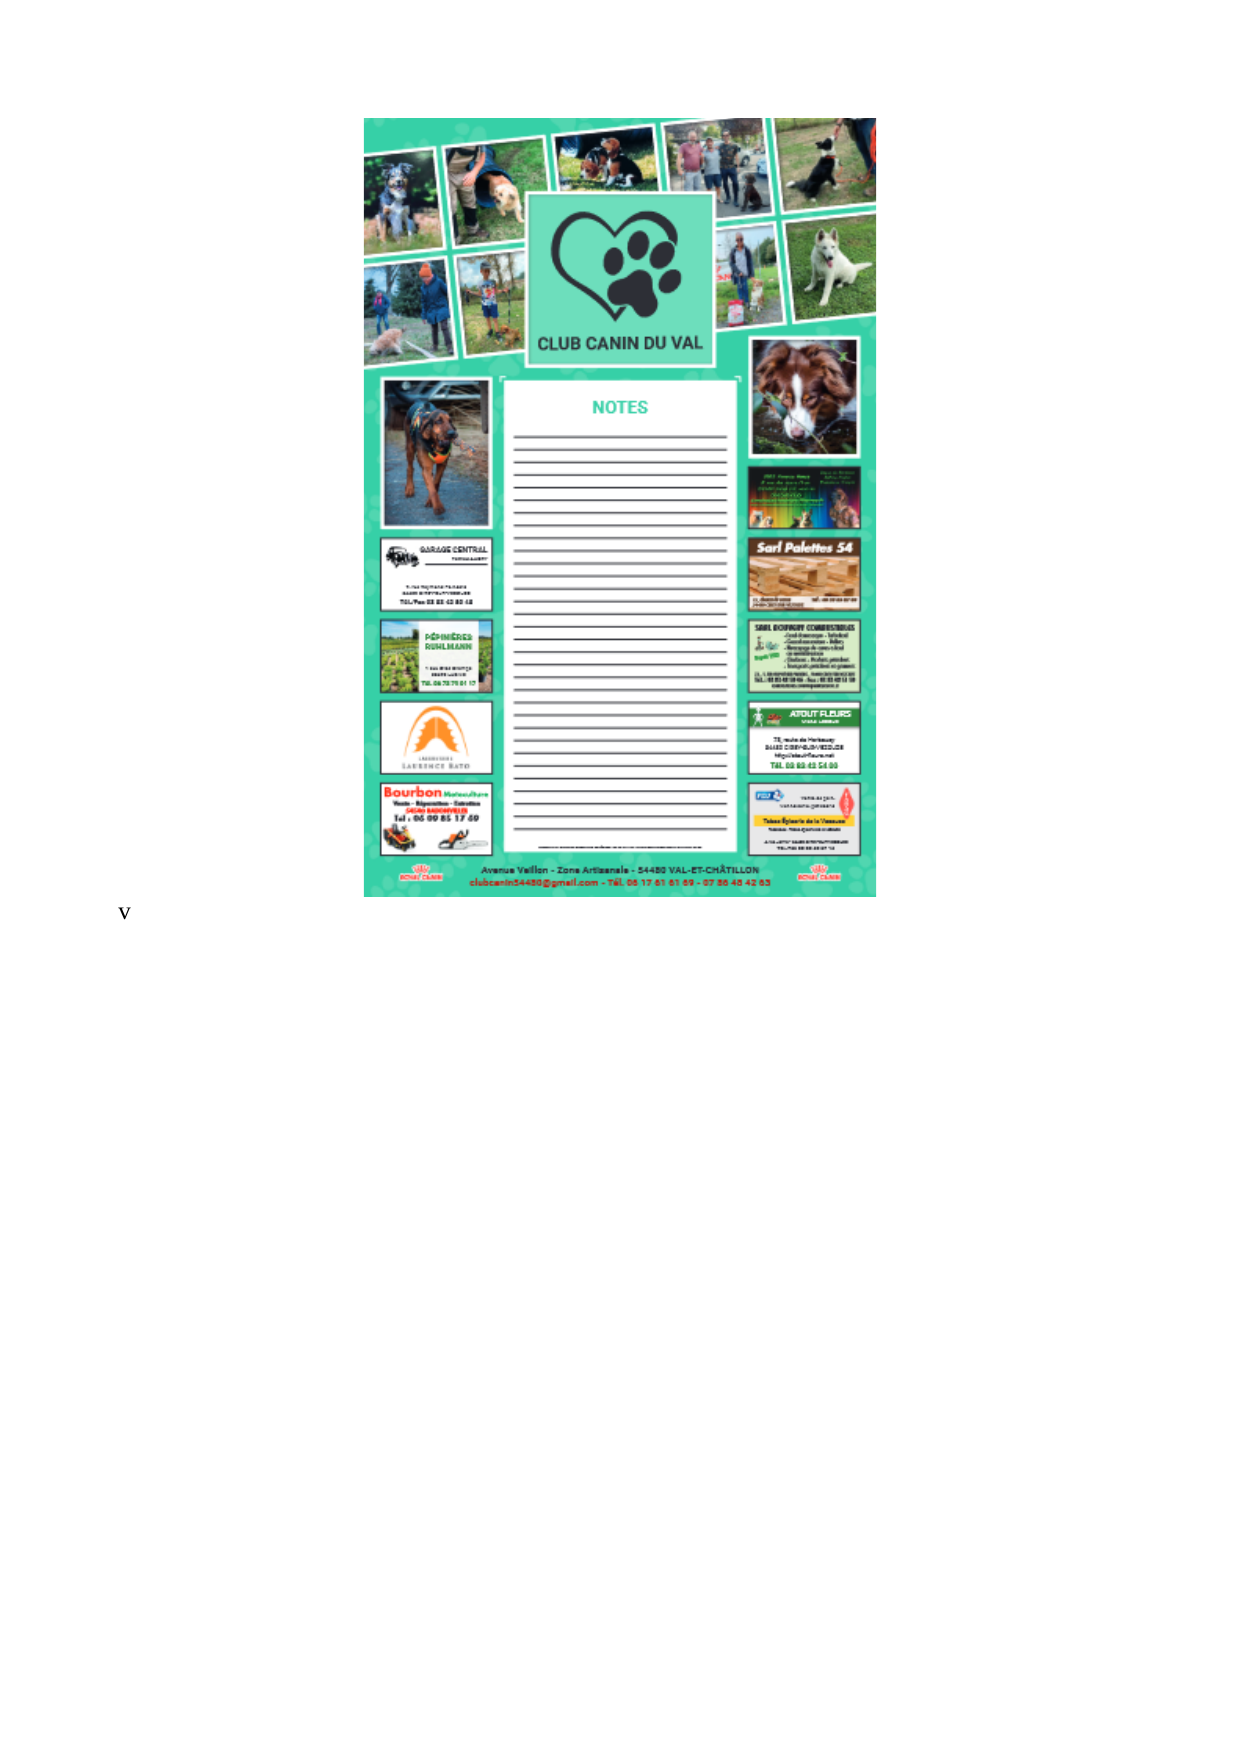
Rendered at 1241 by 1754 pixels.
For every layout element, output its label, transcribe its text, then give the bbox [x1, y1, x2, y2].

text v [118, 118, 1122, 925]
picture [363, 118, 877, 897]
